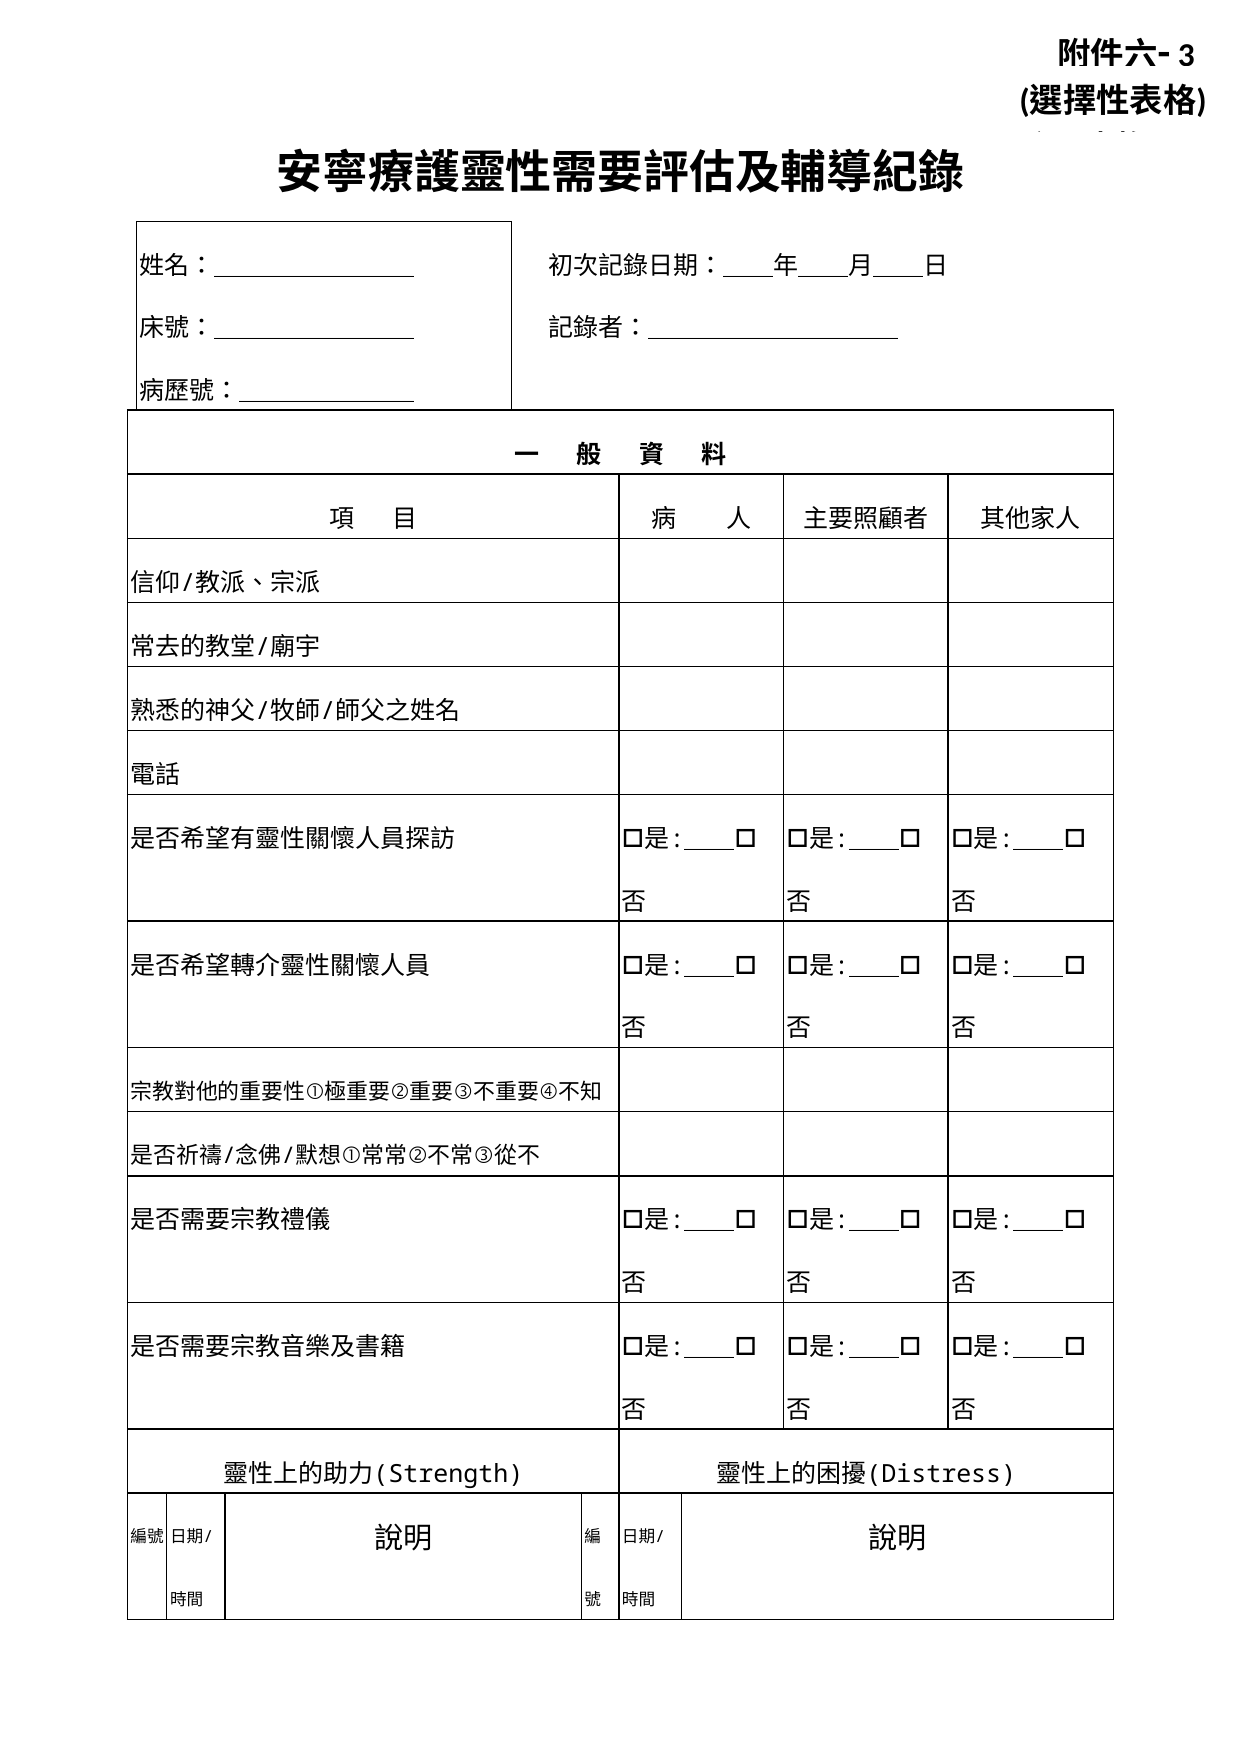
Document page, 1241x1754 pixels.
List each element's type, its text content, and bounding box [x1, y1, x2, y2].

table_cell [784, 667, 947, 729]
table_cell 病 人 [620, 475, 783, 537]
table_cell 是否需要宗教禮儀 [128, 1177, 618, 1301]
table_cell 是:＿＿否 [949, 795, 1113, 920]
table_cell 是:＿＿否 [949, 1303, 1113, 1428]
table_cell 一 般 資 料 [128, 411, 1113, 473]
table_cell [620, 539, 783, 601]
table_cell 是:＿＿否 [784, 1303, 947, 1428]
table_cell 說明 [682, 1494, 1113, 1619]
table_cell 是:＿＿否 [784, 1177, 947, 1301]
table_cell 是:＿＿否 [784, 922, 947, 1047]
text (選擇性表格) [1019, 74, 1220, 122]
table_cell 編號 [128, 1494, 166, 1619]
table_cell [620, 1112, 783, 1175]
table_cell [784, 539, 947, 601]
table_cell [784, 603, 947, 666]
table_header [127, 221, 136, 409]
table_header 初次記錄日期：＿＿年＿＿月＿＿日 記錄者：＿＿＿＿＿＿＿＿＿＿ [512, 221, 1113, 409]
table_cell 是否需要宗教音樂及書籍 [128, 1303, 618, 1428]
table_header 姓名：＿＿＿＿＿＿＿＿ 床號：＿＿＿＿＿＿＿＿ 病歷號：＿＿＿＿＿＿＿ [137, 222, 511, 409]
table_cell 靈性上的困擾(Distress) [620, 1430, 1113, 1492]
table_cell [949, 539, 1113, 601]
table_cell 編號 [582, 1494, 618, 1619]
table_cell 其他家人 [949, 475, 1113, 537]
table_cell 主要照顧者 [784, 475, 947, 537]
table_cell 說明 [226, 1494, 581, 1619]
table_cell 是:＿＿否 [949, 922, 1113, 1047]
table_cell 宗教對他的重要性極重要重要不重要不知 [128, 1048, 618, 1111]
table_cell [620, 603, 783, 666]
table_cell 靈性上的助力(Strength) [128, 1430, 618, 1492]
table_cell 是:＿＿否 [620, 1177, 783, 1301]
table_cell 是:＿＿否 [620, 1303, 783, 1428]
table_cell [949, 1112, 1113, 1175]
table_cell 項 目 [128, 475, 618, 537]
table_cell [949, 1048, 1113, 1111]
table_cell [620, 731, 783, 794]
table_cell 熟悉的神父/牧師/師父之姓名 [128, 667, 618, 729]
table_cell 是否希望轉介靈性關懷人員 [128, 922, 618, 1047]
text (必要表格) [1019, 122, 1220, 132]
table_cell [949, 603, 1113, 666]
table_cell 是:＿＿否 [784, 795, 947, 920]
table_cell [784, 1048, 947, 1111]
text 附件六- 3 [1057, 26, 1212, 66]
table_cell [949, 731, 1113, 794]
table_cell 是否祈禱/念佛/默想常常不常從不 [128, 1112, 618, 1175]
table_cell 日期/時間 [167, 1494, 224, 1619]
table_cell 電話 [128, 731, 618, 794]
table_cell [620, 1048, 783, 1111]
table_cell [784, 731, 947, 794]
table_cell 是:＿＿否 [620, 922, 783, 1047]
table_cell 是:＿＿否 [949, 1177, 1113, 1301]
table_cell 日期/時間 [620, 1494, 681, 1619]
table_cell 是:＿＿否 [620, 795, 783, 920]
table_cell 是否希望有靈性關懷人員探訪 [128, 795, 618, 920]
table_cell [620, 667, 783, 729]
text 安寧療護靈性需要評估及輔導紀錄 [118, 19, 1235, 221]
table_cell 信仰/教派、宗派 [128, 539, 618, 601]
table_cell [784, 1112, 947, 1175]
table_cell [949, 667, 1113, 729]
table_cell 常去的教堂/廟宇 [128, 603, 618, 666]
